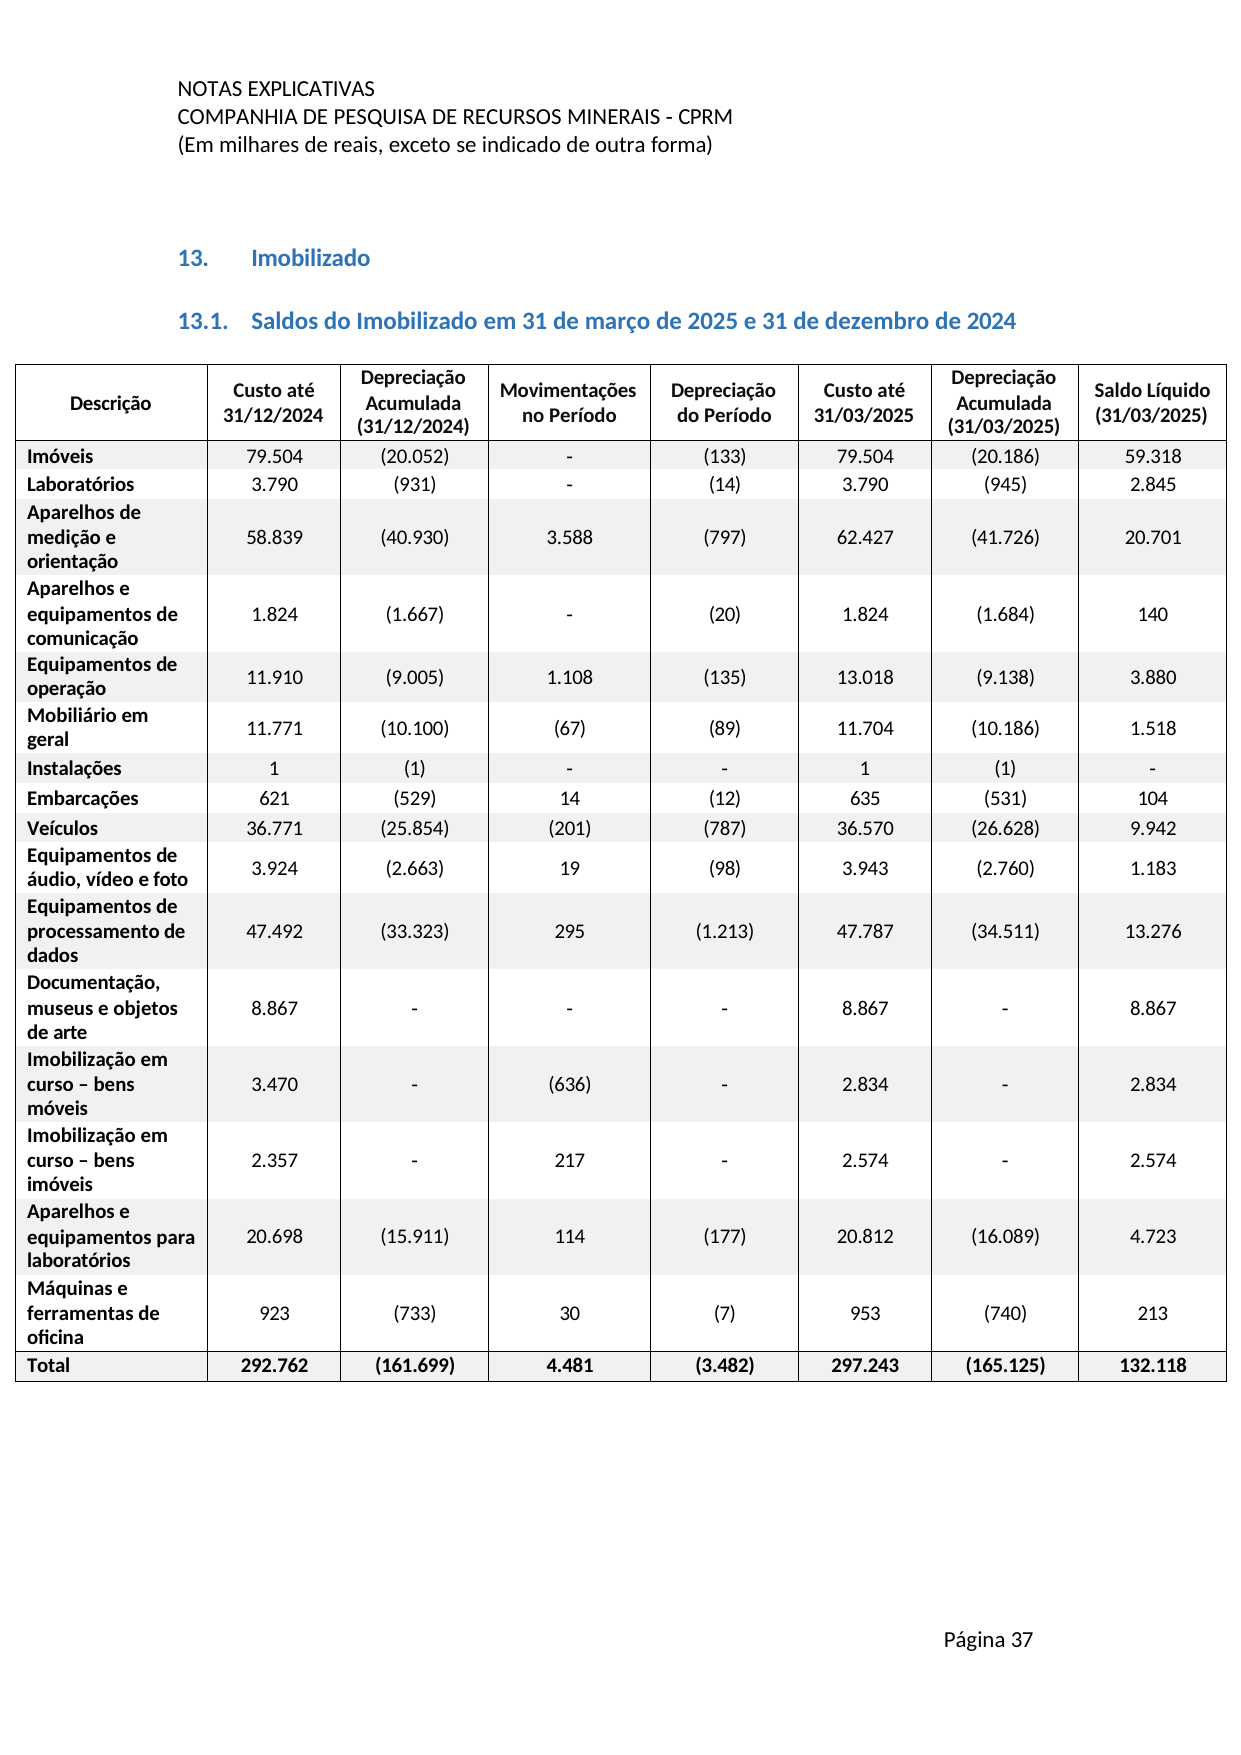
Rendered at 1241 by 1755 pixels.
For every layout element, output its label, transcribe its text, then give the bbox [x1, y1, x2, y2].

table_cell 8.867 [208, 970, 340, 1046]
table_cell (1.213) [651, 893, 798, 969]
table_cell 11.910 [208, 652, 340, 702]
list Imobilizado [177, 242, 1241, 273]
table_cell ‐ [651, 970, 798, 1046]
table_cell (2.760) [932, 843, 1078, 893]
table_cell 11.771 [208, 703, 340, 753]
table_cell 1.183 [1079, 843, 1226, 893]
table_cell ‐ [489, 753, 650, 783]
table_cell (12) [651, 783, 798, 813]
table_cell Equipamentos de operação [16, 652, 207, 702]
table_cell (1.684) [932, 575, 1078, 652]
table_cell 30 [489, 1275, 650, 1351]
table_cell 635 [799, 783, 931, 813]
table_cell (797) [651, 499, 798, 575]
table_cell (16.089) [932, 1199, 1078, 1275]
table_cell ‐ [341, 970, 488, 1046]
table_header Saldo Líquido (31/03/2025) [1079, 365, 1226, 440]
table_cell 3.470 [208, 1046, 340, 1122]
table_cell 1.108 [489, 652, 650, 702]
table_cell 114 [489, 1199, 650, 1275]
table_cell (3.482) [651, 1352, 798, 1381]
table_cell (201) [489, 813, 650, 842]
table_cell 621 [208, 783, 340, 813]
table_cell ‐ [932, 970, 1078, 1046]
table_cell Equipamentos de áudio, vídeo e foto [16, 843, 207, 893]
table_cell (40.930) [341, 499, 488, 575]
table_cell 295 [489, 893, 650, 969]
table_cell 1 [799, 753, 931, 783]
table_cell (98) [651, 843, 798, 893]
table_cell 2.834 [1079, 1046, 1226, 1122]
table_cell 3.943 [799, 843, 931, 893]
table_cell ‐ [651, 1046, 798, 1122]
table_cell 953 [799, 1275, 931, 1351]
table_cell (1) [932, 753, 1078, 783]
table_cell ‐ [489, 575, 650, 652]
table_cell (1) [341, 753, 488, 783]
table_cell 292.762 [208, 1352, 340, 1381]
table_cell (531) [932, 783, 1078, 813]
table_cell (133) [651, 441, 798, 469]
table_cell (945) [932, 470, 1078, 499]
table_cell 1 [208, 753, 340, 783]
table_cell 79.504 [208, 441, 340, 469]
table_header Depreciação Acumulada (31/03/2025) [932, 365, 1078, 440]
table_cell 11.704 [799, 703, 931, 753]
table_cell 104 [1079, 783, 1226, 813]
table_cell 8.867 [799, 970, 931, 1046]
table_cell 47.492 [208, 893, 340, 969]
table_cell (636) [489, 1046, 650, 1122]
table_cell 79.504 [799, 441, 931, 469]
table_cell ‐ [489, 441, 650, 469]
table_cell Máquinas e ferramentas de oficina [16, 1275, 207, 1351]
table_cell (2.663) [341, 843, 488, 893]
table_cell 3.790 [208, 470, 340, 499]
table_header Depreciação Acumulada (31/12/2024) [341, 365, 488, 440]
table_cell 923 [208, 1275, 340, 1351]
table_cell Imóveis [16, 441, 207, 469]
table_header Descrição [16, 365, 207, 440]
table_cell Aparelhos e equipamentos para laboratórios [16, 1199, 207, 1275]
table_cell 8.867 [1079, 970, 1226, 1046]
table_cell (41.726) [932, 499, 1078, 575]
table_cell 20.698 [208, 1199, 340, 1275]
table_cell (740) [932, 1275, 1078, 1351]
table_cell Instalações [16, 753, 207, 783]
table_header Custo até 31/03/2025 [799, 365, 931, 440]
table_cell 19 [489, 843, 650, 893]
table_cell (25.854) [341, 813, 488, 842]
table_cell 4.723 [1079, 1199, 1226, 1275]
table_header Custo até 31/12/2024 [208, 365, 340, 440]
table_cell 1.518 [1079, 703, 1226, 753]
table_cell 20.701 [1079, 499, 1226, 575]
table_cell ‐ [489, 970, 650, 1046]
table_cell 13.018 [799, 652, 931, 702]
table_cell Total [16, 1352, 207, 1381]
table_cell (7) [651, 1275, 798, 1351]
table_cell 3.588 [489, 499, 650, 575]
table_cell Embarcações [16, 783, 207, 813]
table_cell Imobilização em curso – bens móveis [16, 1046, 207, 1122]
table_cell 2.845 [1079, 470, 1226, 499]
table_cell (931) [341, 470, 488, 499]
table_cell (9.138) [932, 652, 1078, 702]
table_cell (1.667) [341, 575, 488, 652]
table_cell 9.942 [1079, 813, 1226, 842]
table_cell 3.924 [208, 843, 340, 893]
table_cell (165.125) [932, 1352, 1078, 1381]
table_cell ‐ [341, 1046, 488, 1122]
table_cell 47.787 [799, 893, 931, 969]
table_cell 132.118 [1079, 1352, 1226, 1381]
table_cell (9.005) [341, 652, 488, 702]
table_cell 20.812 [799, 1199, 931, 1275]
table_cell 3.880 [1079, 652, 1226, 702]
table_cell (14) [651, 470, 798, 499]
table_cell (161.699) [341, 1352, 488, 1381]
table_cell 2.574 [1079, 1122, 1226, 1198]
table_cell ‐ [489, 470, 650, 499]
table_cell 4.481 [489, 1352, 650, 1381]
table_cell 1.824 [799, 575, 931, 652]
table_cell (20.186) [932, 441, 1078, 469]
table_cell Mobiliário em geral [16, 703, 207, 753]
table_cell 36.771 [208, 813, 340, 842]
table_cell 36.570 [799, 813, 931, 842]
table_cell Aparelhos de medição e orientação [16, 499, 207, 575]
table_cell Equipamentos de processamento de dados [16, 893, 207, 969]
table_cell 217 [489, 1122, 650, 1198]
table_header Movimentações no Período [489, 365, 650, 440]
table_cell (20) [651, 575, 798, 652]
table_cell (89) [651, 703, 798, 753]
table_cell 140 [1079, 575, 1226, 652]
table_cell ‐ [651, 1122, 798, 1198]
table_cell Documentação, museus e objetos de arte [16, 970, 207, 1046]
table_cell ‐ [932, 1046, 1078, 1122]
table_cell (67) [489, 703, 650, 753]
table_cell 14 [489, 783, 650, 813]
table_cell (177) [651, 1199, 798, 1275]
table_cell ‐ [341, 1122, 488, 1198]
table_cell (20.052) [341, 441, 488, 469]
table_cell (529) [341, 783, 488, 813]
table_cell 213 [1079, 1275, 1226, 1351]
table_cell 2.574 [799, 1122, 931, 1198]
table_cell 297.243 [799, 1352, 931, 1381]
table_cell Veículos [16, 813, 207, 842]
table_cell 59.318 [1079, 441, 1226, 469]
table_cell Imobilização em curso – bens imóveis [16, 1122, 207, 1198]
table_cell (733) [341, 1275, 488, 1351]
table_cell ‐ [1079, 753, 1226, 783]
table_cell Laboratórios [16, 470, 207, 499]
list Saldos do Imobilizado em 31 de março de 2025 e 31 de dezembro de 2024 [177, 305, 1241, 336]
table_cell (135) [651, 652, 798, 702]
table_cell (10.100) [341, 703, 488, 753]
table_cell (33.323) [341, 893, 488, 969]
table_cell 13.276 [1079, 893, 1226, 969]
table_cell (787) [651, 813, 798, 842]
table_cell Aparelhos e equipamentos de comunicação [16, 575, 207, 652]
table_cell 58.839 [208, 499, 340, 575]
table_cell (15.911) [341, 1199, 488, 1275]
table_cell 1.824 [208, 575, 340, 652]
table_cell 3.790 [799, 470, 931, 499]
table_cell 2.834 [799, 1046, 931, 1122]
table_header Depreciação do Período [651, 365, 798, 440]
table_cell (10.186) [932, 703, 1078, 753]
table_cell ‐ [651, 753, 798, 783]
table_cell (26.628) [932, 813, 1078, 842]
table_cell 2.357 [208, 1122, 340, 1198]
table_cell 62.427 [799, 499, 931, 575]
table_cell ‐ [932, 1122, 1078, 1198]
table_cell (34.511) [932, 893, 1078, 969]
